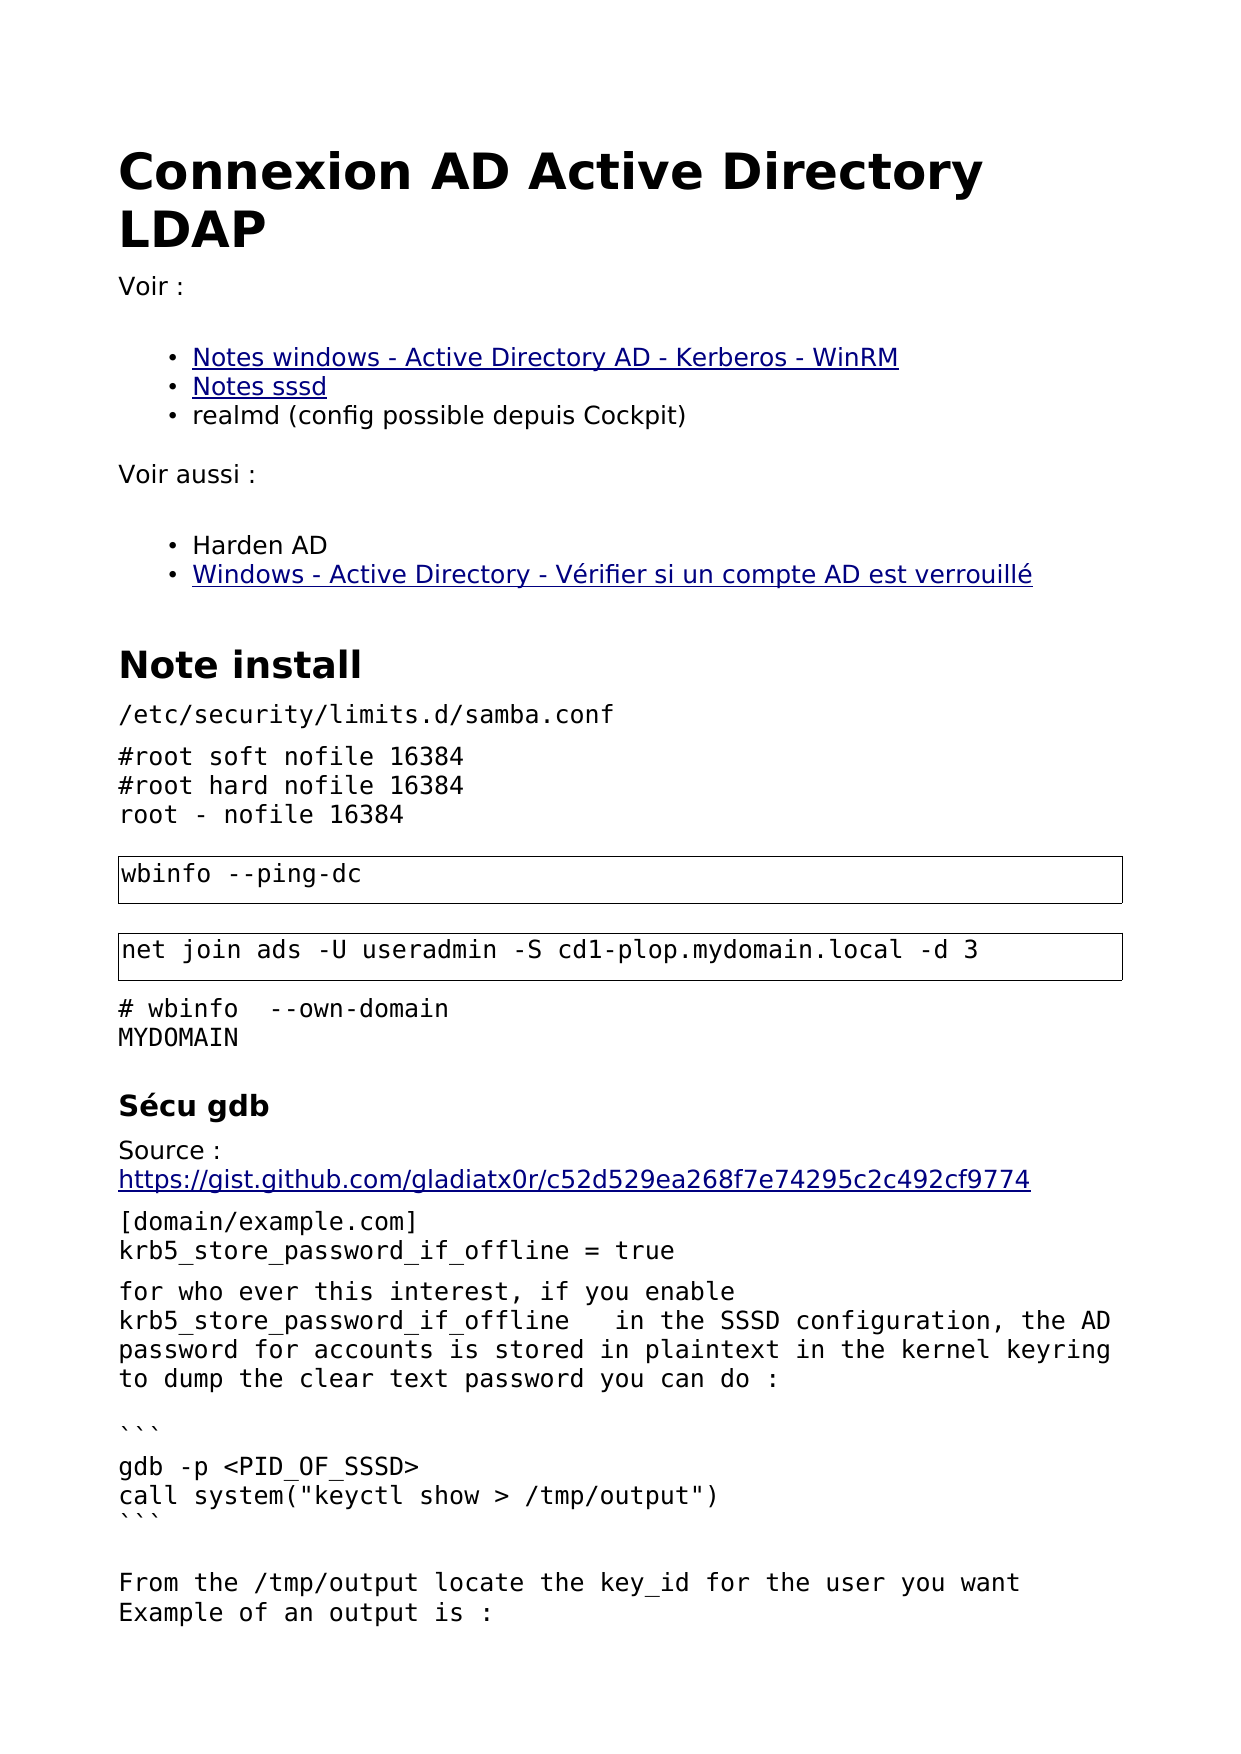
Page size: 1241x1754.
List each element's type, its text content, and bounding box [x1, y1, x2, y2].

table_header net join ads -U useradmin -S cd1-plop.mydomain.local -d 3 [119, 934, 1122, 979]
list Harden AD [177, 531, 1122, 561]
list Windows - Active Directory - Vérifier si un compte AD est verrouillé [177, 561, 1122, 590]
subtitle Note install [118, 644, 1122, 688]
text for who ever this interest, if you enable krb5_store_password_if_offline in the SSSD configuration, the AD password for accounts is stored in plaintext in the kernel keyring to dump the clear text password you can do : ``` gdb -p <PID_OF_SSSD> call system("keyctl show > /tmp/output") ``` From the /tmp/output locate the key_id for the user you want Example of an output is : [118, 1277, 1122, 1627]
subtitle Sécu gdb [118, 1089, 1122, 1123]
text [domain/example.com] krb5_store_password_if_offline = true [118, 1207, 1122, 1265]
text Voir aussi : [118, 460, 1122, 489]
list Notes sssd [177, 372, 1122, 402]
text Voir : [118, 272, 1122, 301]
table_header wbinfo --ping-dc [119, 857, 1122, 903]
text /etc/security/limits.d/samba.conf [118, 700, 1122, 729]
list realmd (config possible depuis Cockpit) [177, 402, 1122, 431]
text Source : https://gist.github.com/gladiatx0r/c52d529ea268f7e74295c2c492cf9774 [118, 1136, 1122, 1194]
subtitle Connexion AD Active Directory LDAP [118, 143, 1122, 259]
list Notes windows - Active Directory AD - Kerberos - WinRM [177, 343, 1122, 372]
text # wbinfo --own-domain MYDOMAIN [118, 994, 1122, 1053]
text #root soft nofile 16384 #root hard nofile 16384 root - nofile 16384 [118, 742, 1122, 829]
